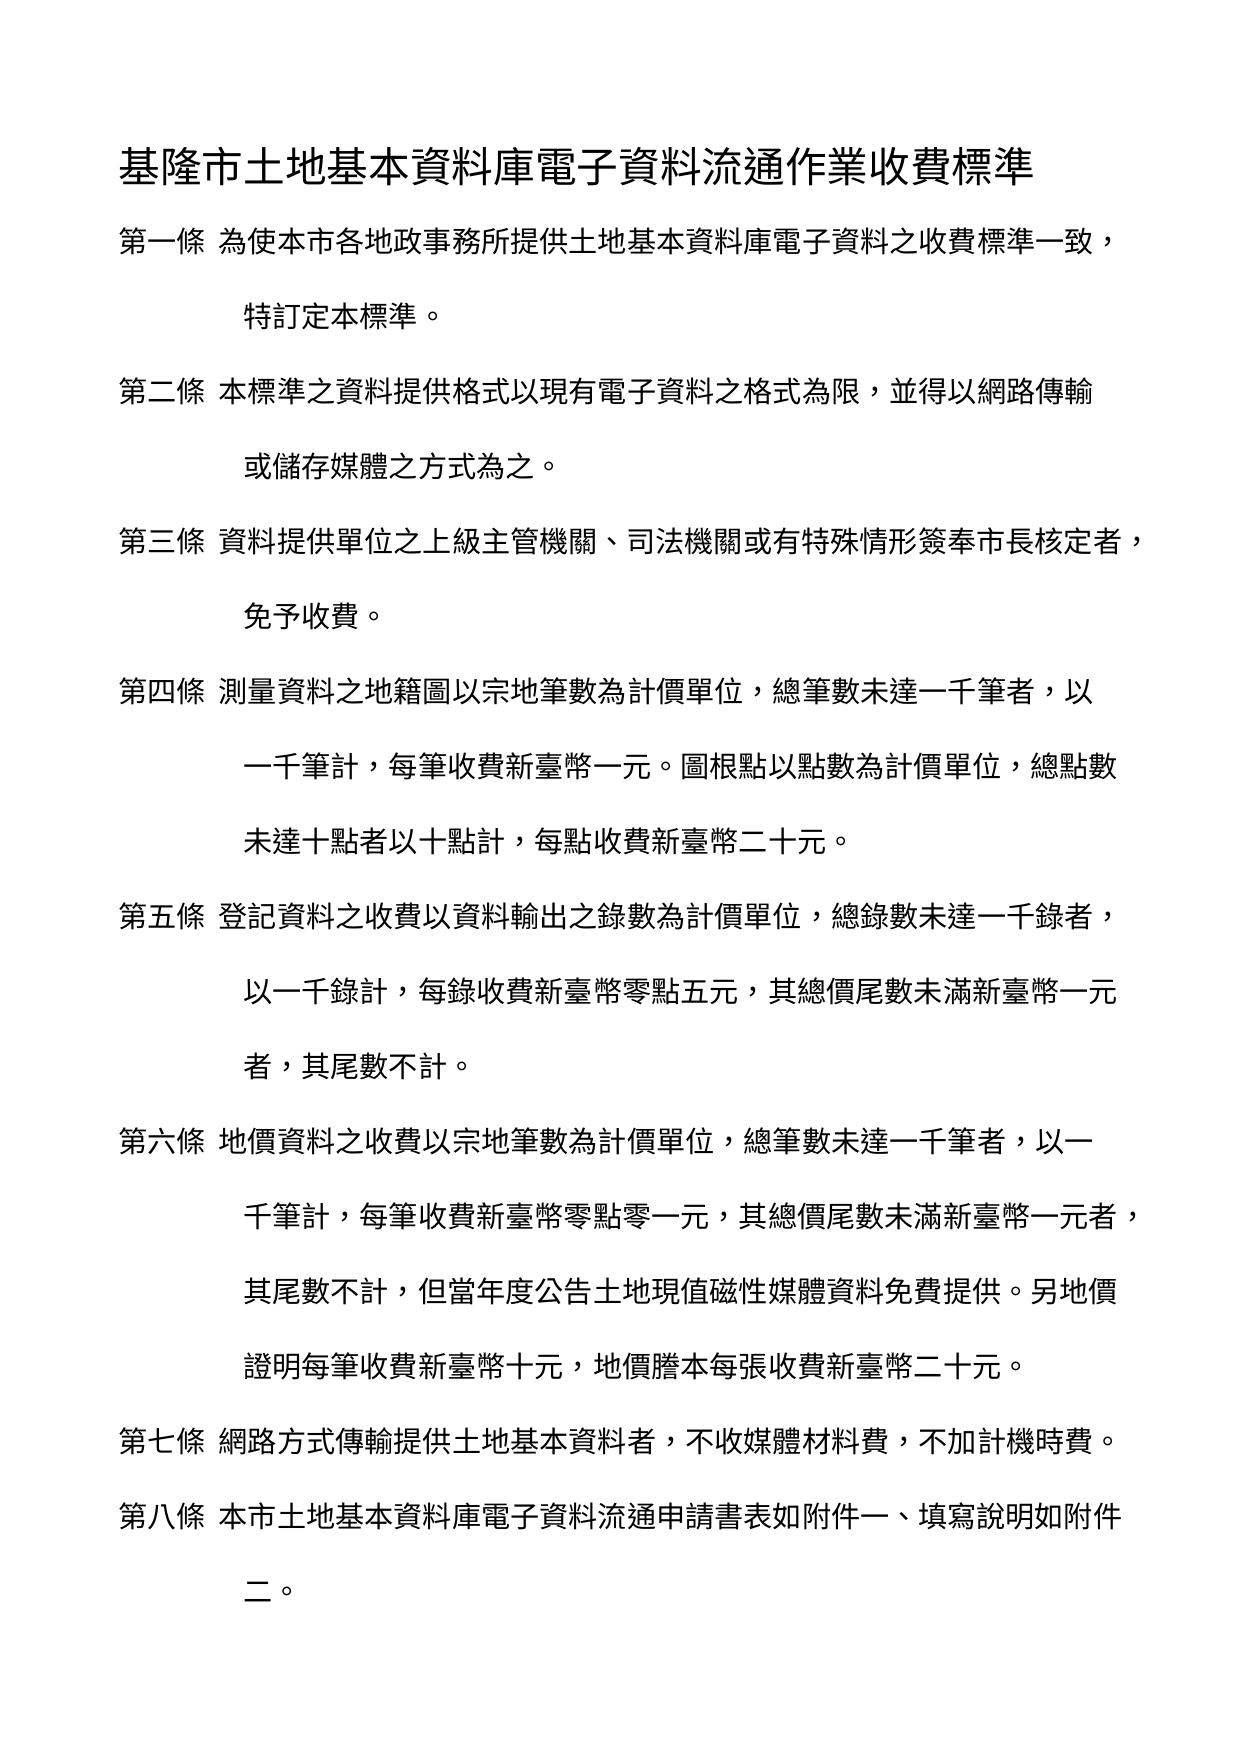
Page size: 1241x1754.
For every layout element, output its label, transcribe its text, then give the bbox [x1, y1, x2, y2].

text 第四條 測量資料之地籍圖以宗地筆數為計價單位，總筆數未達一千筆者，以一千筆計，每筆收費新臺幣一元。圖根點以點數為計價單位，總點數未達十點者以十點計，每點收費新臺幣二十元。 [118, 652, 1122, 877]
text 第二條 本標準之資料提供格式以現有電子資料之格式為限，並得以網路傳輸或儲存媒體之方式為之。 [118, 352, 1122, 502]
text 第七條 網路方式傳輸提供土地基本資料者，不收媒體材料費，不加計機時費。 [118, 1402, 1122, 1477]
text 第五條 登記資料之收費以資料輸出之錄數為計價單位，總錄數未達一千錄者，以一千錄計，每錄收費新臺幣零點五元，其總價尾數未滿新臺幣一元者，其尾數不計。 [118, 877, 1122, 1102]
text 第八條 本市土地基本資料庫電子資料流通申請書表如附件一、填寫說明如附件二。 [118, 1477, 1122, 1627]
text 第六條 地價資料之收費以宗地筆數為計價單位，總筆數未達一千筆者，以一千筆計，每筆收費新臺幣零點零一元，其總價尾數未滿新臺幣一元者，其尾數不計，但當年度公告土地現值磁性媒體資料免費提供。另地價證明每筆收費新臺幣十元，地價謄本每張收費新臺幣二十元。 [118, 1102, 1122, 1402]
text 第一條 為使本市各地政事務所提供土地基本資料庫電子資料之收費標準一致，特訂定本標準。 [118, 202, 1122, 352]
text 第三條 資料提供單位之上級主管機關、司法機關或有特殊情形簽奉市長核定者，免予收費。 [118, 502, 1122, 652]
text 基隆市土地基本資料庫電子資料流通作業收費標準 [118, 127, 1122, 202]
